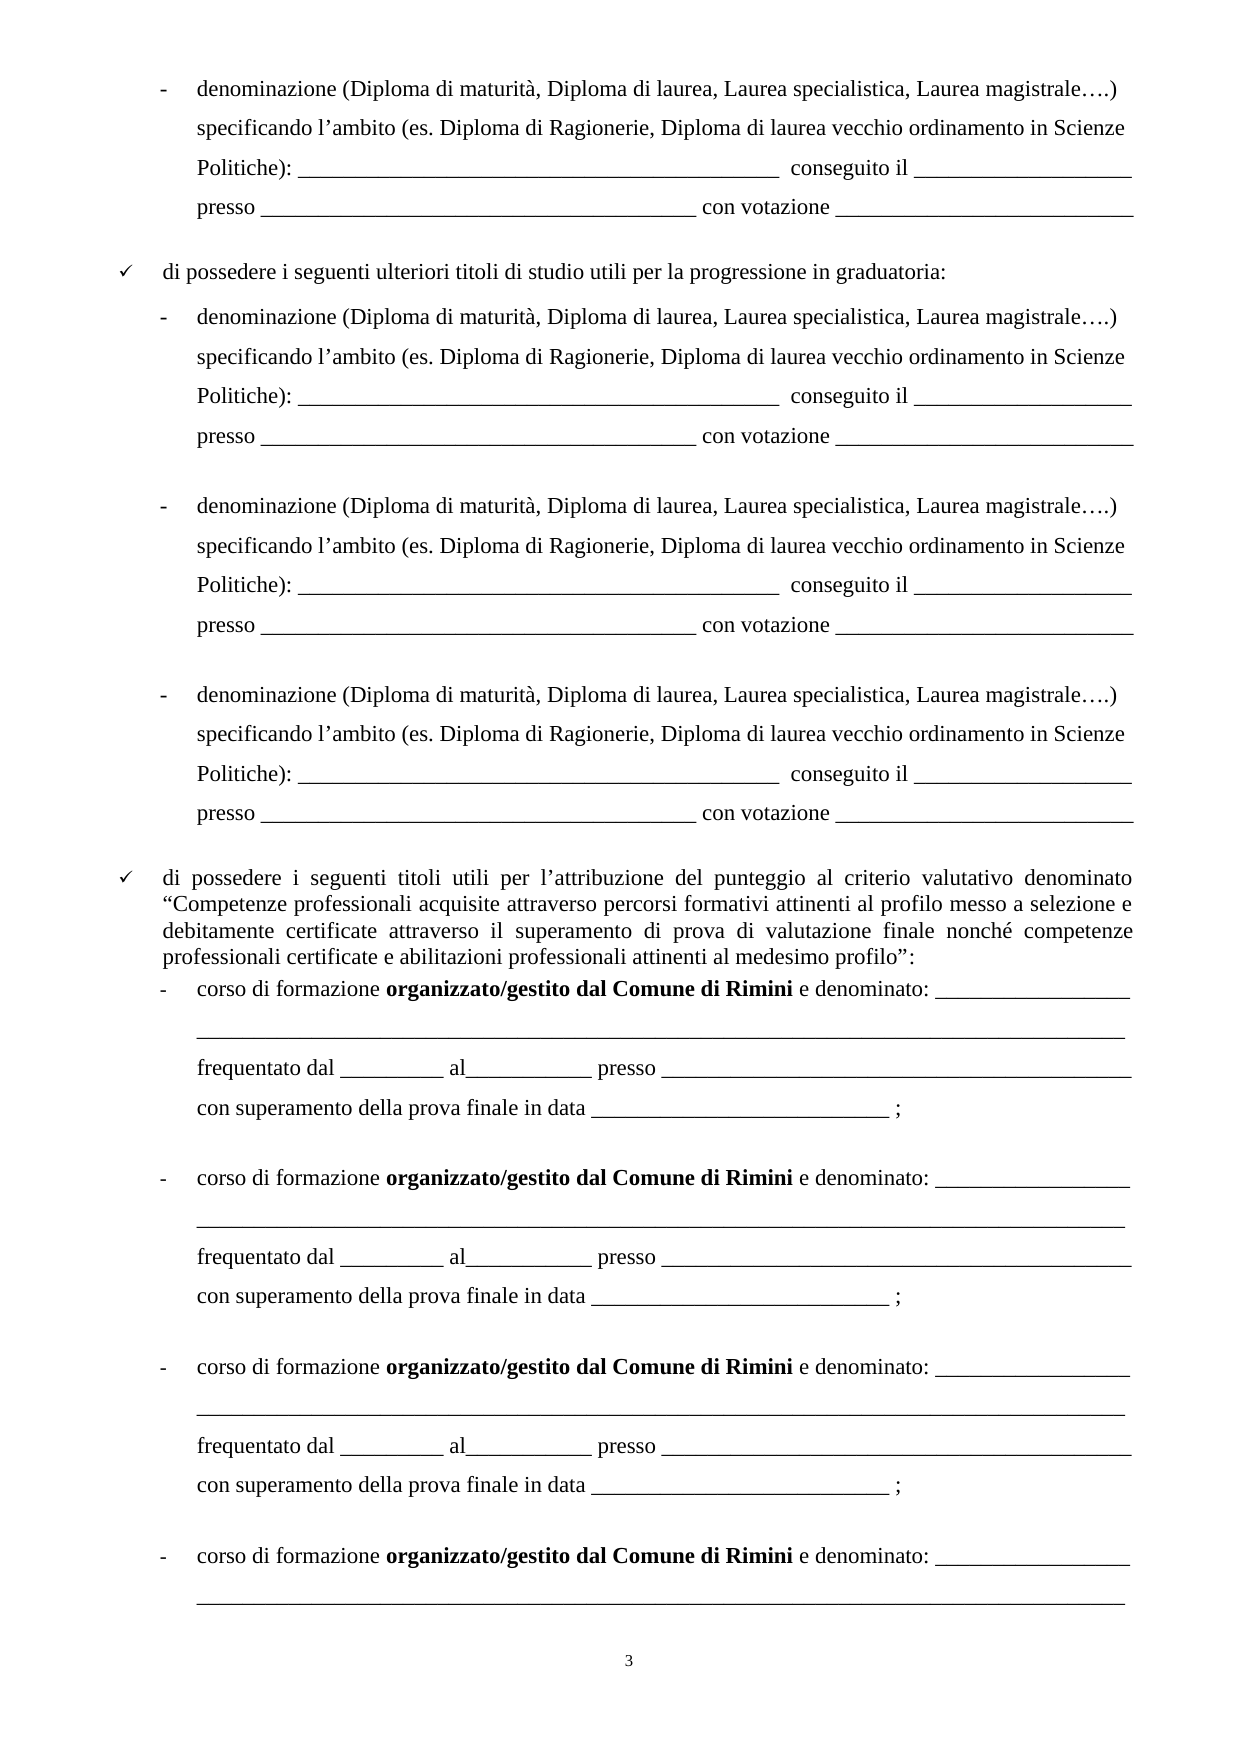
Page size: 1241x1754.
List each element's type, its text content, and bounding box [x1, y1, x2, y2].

list denominazione (Diploma di maturità, Diploma di laurea, Laurea specialistica, Laurea magistrale….) specificando l’ambito (es. Diploma di Ragionerie, Diploma di laurea vecchio ordinamento in Scienze Politiche): __________________________________________ conseguito il ___________________ presso ______________________________________ con votazione __________________________ [159, 492, 1134, 637]
list denominazione (Diploma di maturità, Diploma di laurea, Laurea specialistica, Laurea magistrale….) specificando l’ambito (es. Diploma di Ragionerie, Diploma di laurea vecchio ordinamento in Scienze Politiche): __________________________________________ conseguito il ___________________ presso ______________________________________ con votazione __________________________ [159, 75, 1134, 220]
list di possedere i seguenti ulteriori titoli di studio utili per la progressione in graduatoria: [118, 258, 1134, 284]
list denominazione (Diploma di maturità, Diploma di laurea, Laurea specialistica, Laurea magistrale….) specificando l’ambito (es. Diploma di Ragionerie, Diploma di laurea vecchio ordinamento in Scienze Politiche): __________________________________________ conseguito il ___________________ presso ______________________________________ con votazione __________________________ [159, 303, 1134, 448]
list di possedere i seguenti titoli utili per l’attribuzione del punteggio al criterio valutativo denominato “Competenze professionali acquisite attraverso percorsi formativi attinenti al profilo messo a selezione e debitamente certificate attraverso il superamento di prova di valutazione finale nonché competenze professionali certificate e abilitazioni professionali attinenti al medesimo profilo”: [118, 864, 1134, 969]
list corso di formazione organizzato/gestito dal Comune di Rimini e denominato: _________________ _________________________________________________________________________________ [159, 1542, 1134, 1608]
list denominazione (Diploma di maturità, Diploma di laurea, Laurea specialistica, Laurea magistrale….) specificando l’ambito (es. Diploma di Ragionerie, Diploma di laurea vecchio ordinamento in Scienze Politiche): __________________________________________ conseguito il ___________________ presso ______________________________________ con votazione __________________________ [159, 681, 1134, 826]
list corso di formazione organizzato/gestito dal Comune di Rimini e denominato: _________________ _________________________________________________________________________________ frequentato dal _________ al___________ presso _________________________________________ con superamento della prova finale in data __________________________ ; [159, 1353, 1134, 1498]
list corso di formazione organizzato/gestito dal Comune di Rimini e denominato: _________________ _________________________________________________________________________________ frequentato dal _________ al___________ presso _________________________________________ con superamento della prova finale in data __________________________ ; [159, 1164, 1134, 1309]
list corso di formazione organizzato/gestito dal Comune di Rimini e denominato: _________________ _________________________________________________________________________________ frequentato dal _________ al___________ presso _________________________________________ con superamento della prova finale in data __________________________ ; [159, 975, 1134, 1120]
